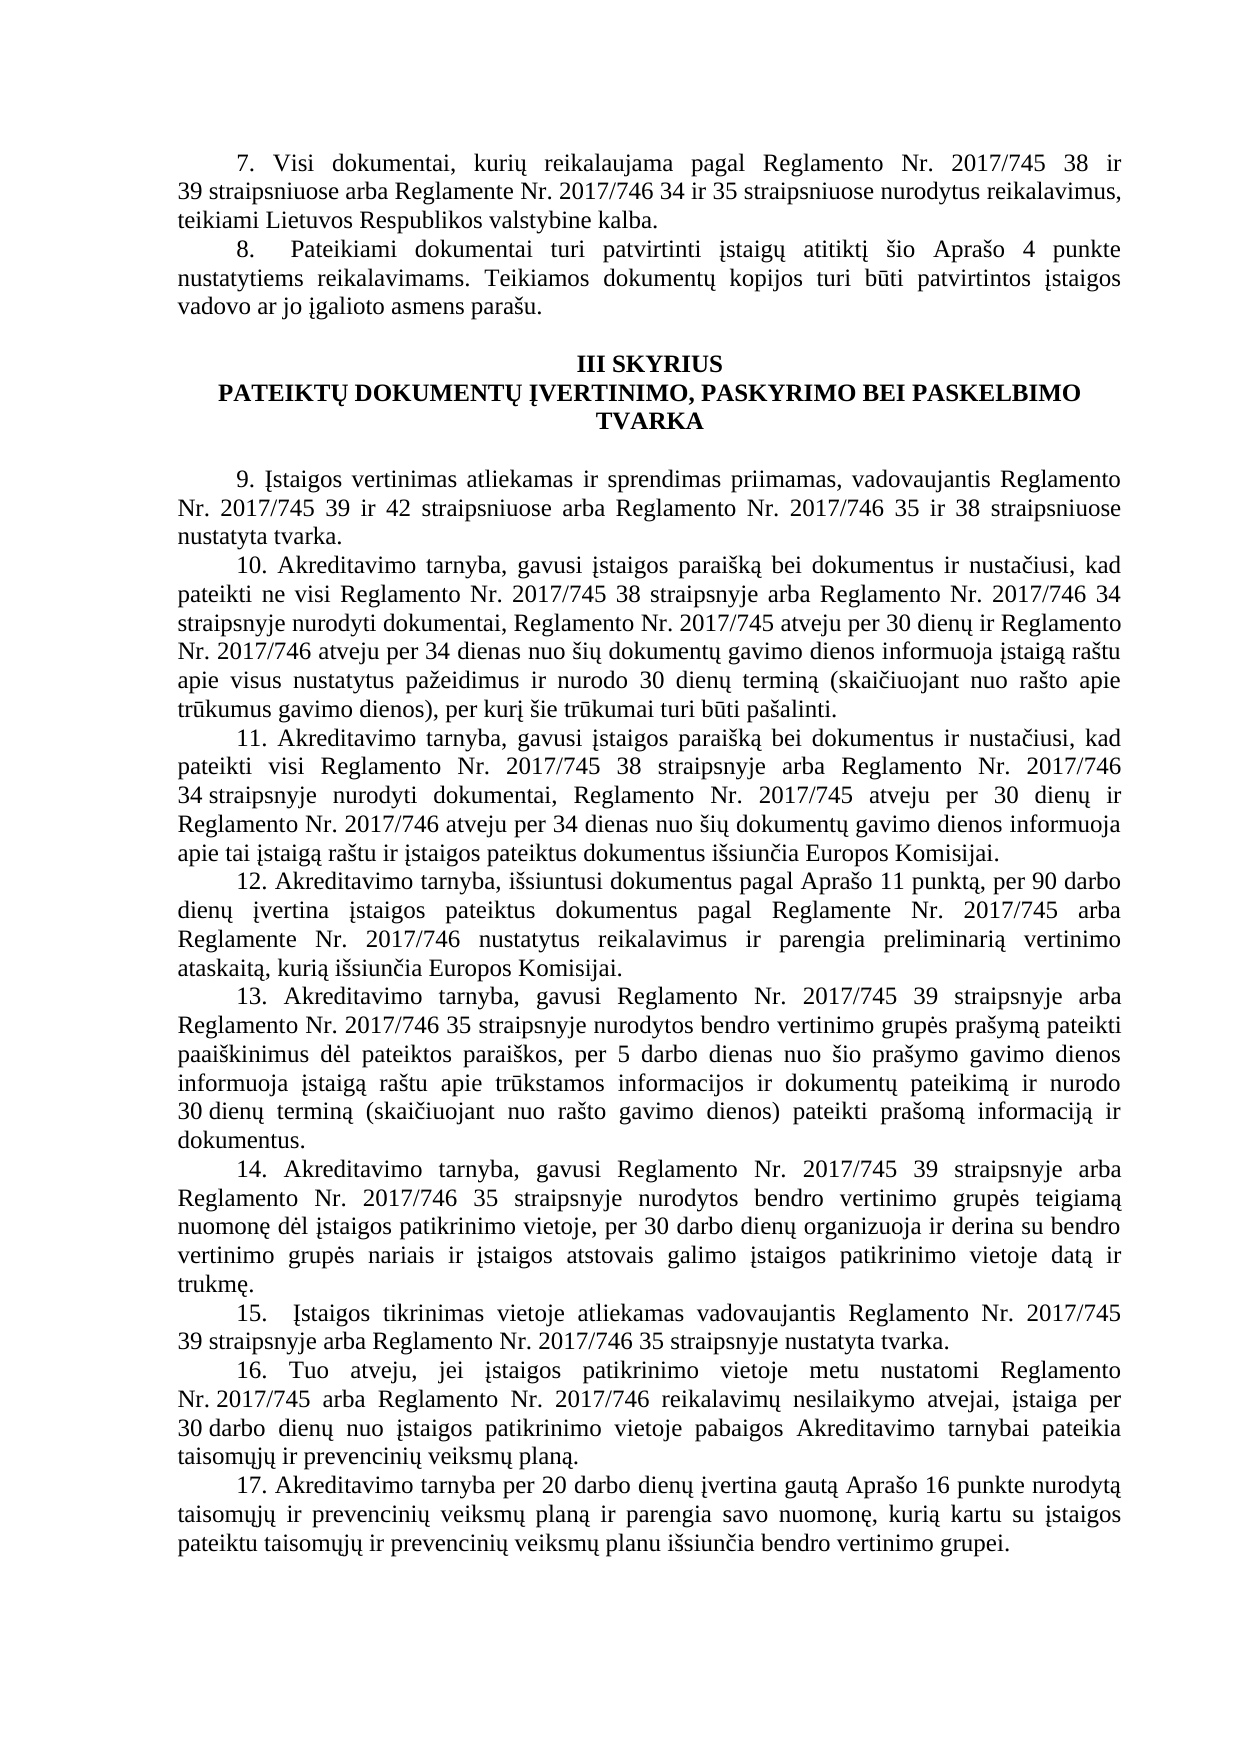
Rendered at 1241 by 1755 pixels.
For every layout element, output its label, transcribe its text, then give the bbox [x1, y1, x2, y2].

text 13. Akreditavimo tarnyba, gavusi Reglamento Nr. 2017/745 39 straipsnyje arba Reglamento Nr. 2017/746 35 straipsnyje nurodytos bendro vertinimo grupės prašymą pateikti paaiškinimus dėl pateiktos paraiškos, per 5 darbo dienas nuo šio prašymo gavimo dienos informuoja įstaigą raštu apie trūkstamos informacijos ir dokumentų pateikimą ir nurodo 30 dienų terminą (skaičiuojant nuo rašto gavimo dienos) pateikti prašomą informaciją ir dokumentus. [177, 981, 1122, 1154]
text 17. Akreditavimo tarnyba per 20 darbo dienų įvertina gautą Aprašo 16 punkte nurodytą taisomųjų ir prevencinių veiksmų planą ir parengia savo nuomonę, kurią kartu su įstaigos pateiktu taisomųjų ir prevencinių veiksmų planu išsiunčia bendro vertinimo grupei. [177, 1470, 1122, 1556]
text 8. Pateikiami dokumentai turi patvirtinti įstaigų atitiktį šio Aprašo 4 punkte nustatytiems reikalavimams. Teikiamos dokumentų kopijos turi būti patvirtintos įstaigos vadovo ar jo įgalioto asmens parašu. [177, 234, 1122, 320]
text 12. Akreditavimo tarnyba, išsiuntusi dokumentus pagal Aprašo 11 punktą, per 90 darbo dienų įvertina įstaigos pateiktus dokumentus pagal Reglamente Nr. 2017/745 arba Reglamente Nr. 2017/746 nustatytus reikalavimus ir parengia preliminarią vertinimo ataskaitą, kurią išsiunčia Europos Komisijai. [177, 866, 1122, 981]
text III SKYRIUS [177, 349, 1122, 378]
text 7. Visi dokumentai, kurių reikalaujama pagal Reglamento Nr. 2017/745 38 ir 39 straipsniuose arba Reglamente Nr. 2017/746 34 ir 35 straipsniuose nurodytus reikalavimus, teikiami Lietuvos Respublikos valstybine kalba. [177, 148, 1122, 234]
text 14. Akreditavimo tarnyba, gavusi Reglamento Nr. 2017/745 39 straipsnyje arba Reglamento Nr. 2017/746 35 straipsnyje nurodytos bendro vertinimo grupės teigiamą nuomonę dėl įstaigos patikrinimo vietoje, per 30 darbo dienų organizuoja ir derina su bendro vertinimo grupės nariais ir įstaigos atstovais galimo įstaigos patikrinimo vietoje datą ir trukmę. [177, 1154, 1122, 1298]
text 16. Tuo atveju, jei įstaigos patikrinimo vietoje metu nustatomi Reglamento Nr. 2017/745 arba Reglamento Nr. 2017/746 reikalavimų nesilaikymo atvejai, įstaiga per 30 darbo dienų nuo įstaigos patikrinimo vietoje pabaigos Akreditavimo tarnybai pateikia taisomųjų ir prevencinių veiksmų planą. [177, 1355, 1122, 1470]
text 10. Akreditavimo tarnyba, gavusi įstaigos paraišką bei dokumentus ir nustačiusi, kad pateikti ne visi Reglamento Nr. 2017/745 38 straipsnyje arba Reglamento Nr. 2017/746 34 straipsnyje nurodyti dokumentai, Reglamento Nr. 2017/745 atveju per 30 dienų ir Reglamento Nr. 2017/746 atveju per 34 dienas nuo šių dokumentų gavimo dienos informuoja įstaigą raštu apie visus nustatytus pažeidimus ir nurodo 30 dienų terminą (skaičiuojant nuo rašto apie trūkumus gavimo dienos), per kurį šie trūkumai turi būti pašalinti. [177, 550, 1122, 723]
text 11. Akreditavimo tarnyba, gavusi įstaigos paraišką bei dokumentus ir nustačiusi, kad pateikti visi Reglamento Nr. 2017/745 38 straipsnyje arba Reglamento Nr. 2017/746 34 straipsnyje nurodyti dokumentai, Reglamento Nr. 2017/745 atveju per 30 dienų ir Reglamento Nr. 2017/746 atveju per 34 dienas nuo šių dokumentų gavimo dienos informuoja apie tai įstaigą raštu ir įstaigos pateiktus dokumentus išsiunčia Europos Komisijai. [177, 723, 1122, 866]
text 9. Įstaigos vertinimas atliekamas ir sprendimas priimamas, vadovaujantis Reglamento Nr. 2017/745 39 ir 42 straipsniuose arba Reglamento Nr. 2017/746 35 ir 38 straipsniuose nustatyta tvarka. [177, 464, 1122, 550]
text PATEIKTŲ DOKUMENTŲ ĮVERTINIMO, PASKYRIMO BEI PASKELBIMO TVARKA [177, 378, 1122, 435]
text 15. Įstaigos tikrinimas vietoje atliekamas vadovaujantis Reglamento Nr. 2017/745 39 straipsnyje arba Reglamento Nr. 2017/746 35 straipsnyje nustatyta tvarka. [177, 1298, 1122, 1355]
